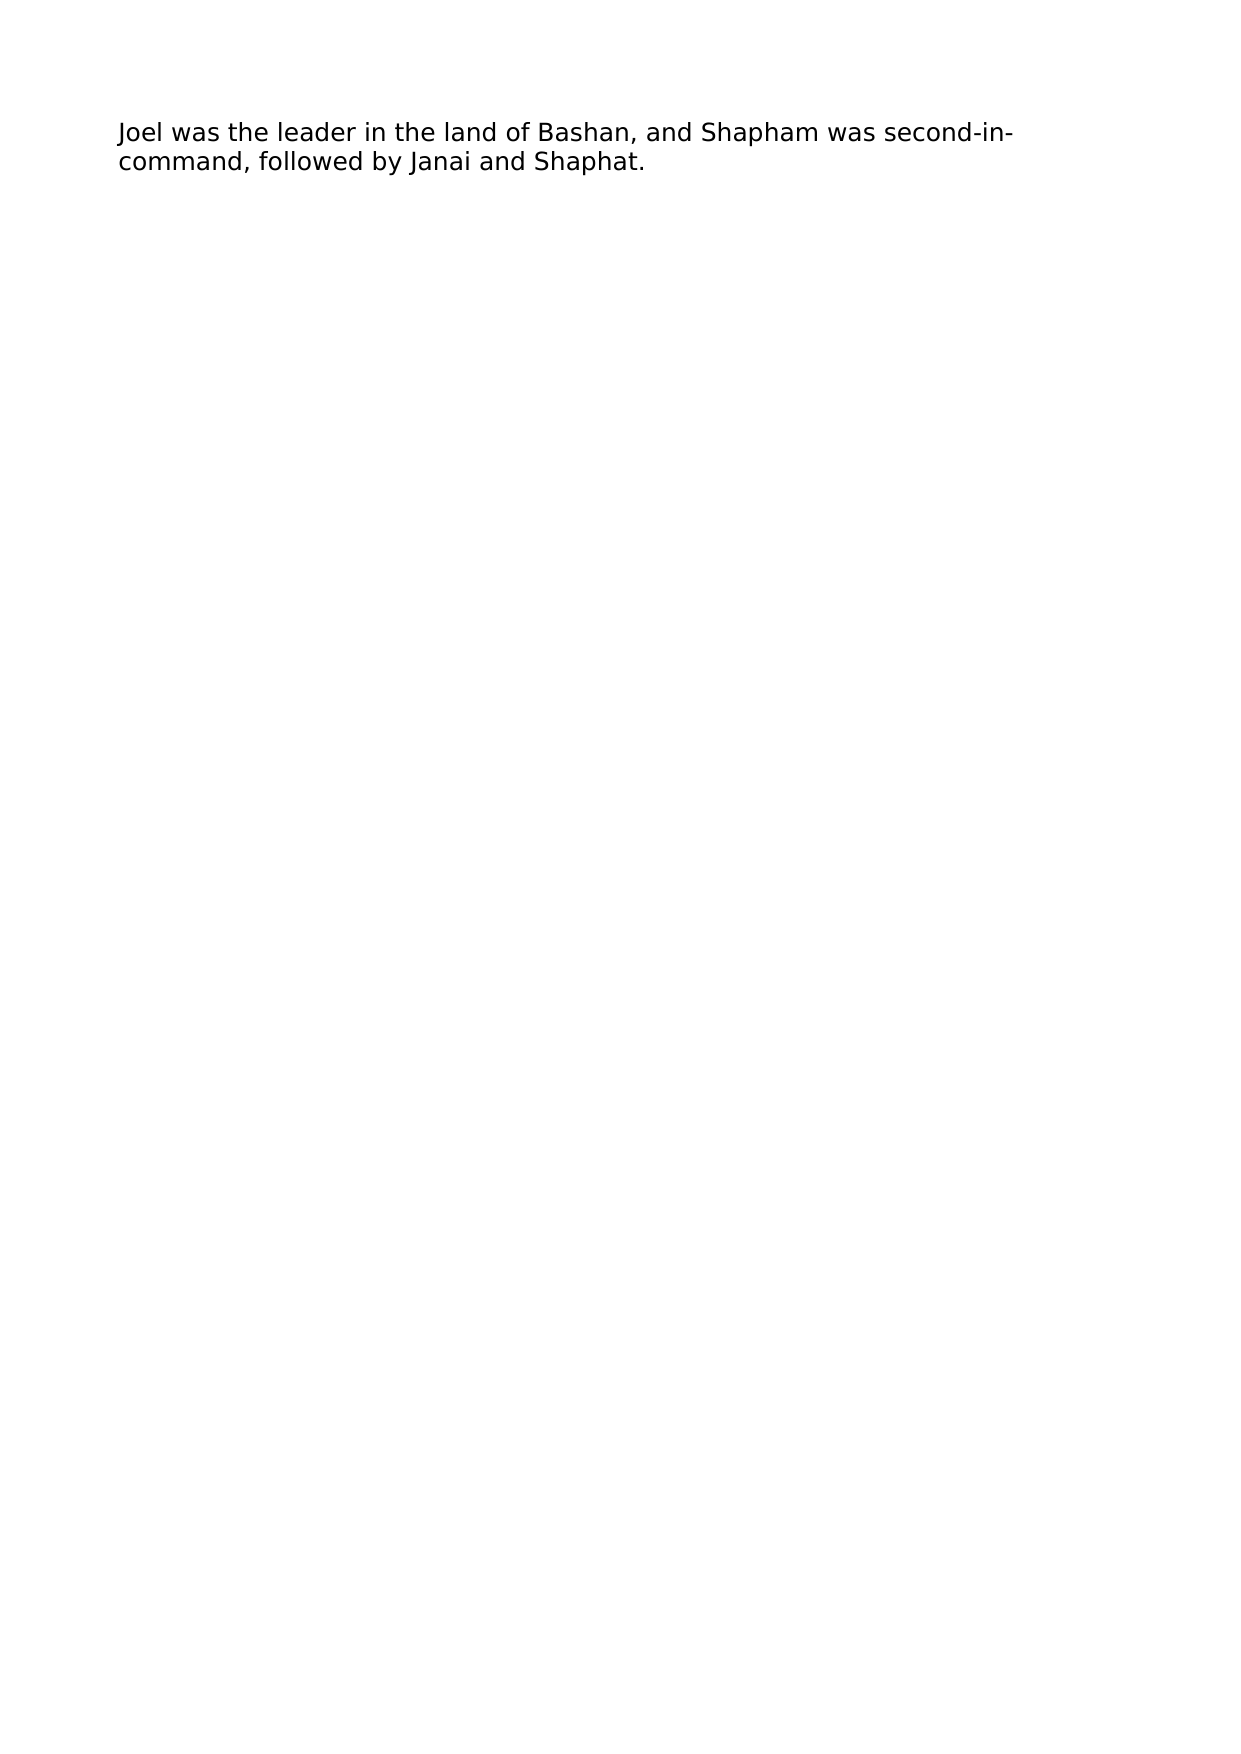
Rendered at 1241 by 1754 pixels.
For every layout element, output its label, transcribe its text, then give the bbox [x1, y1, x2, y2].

text Joel was the leader in the land of Bashan, and Shapham was second-in-command, followed by Janai and Shaphat. [118, 118, 1122, 176]
